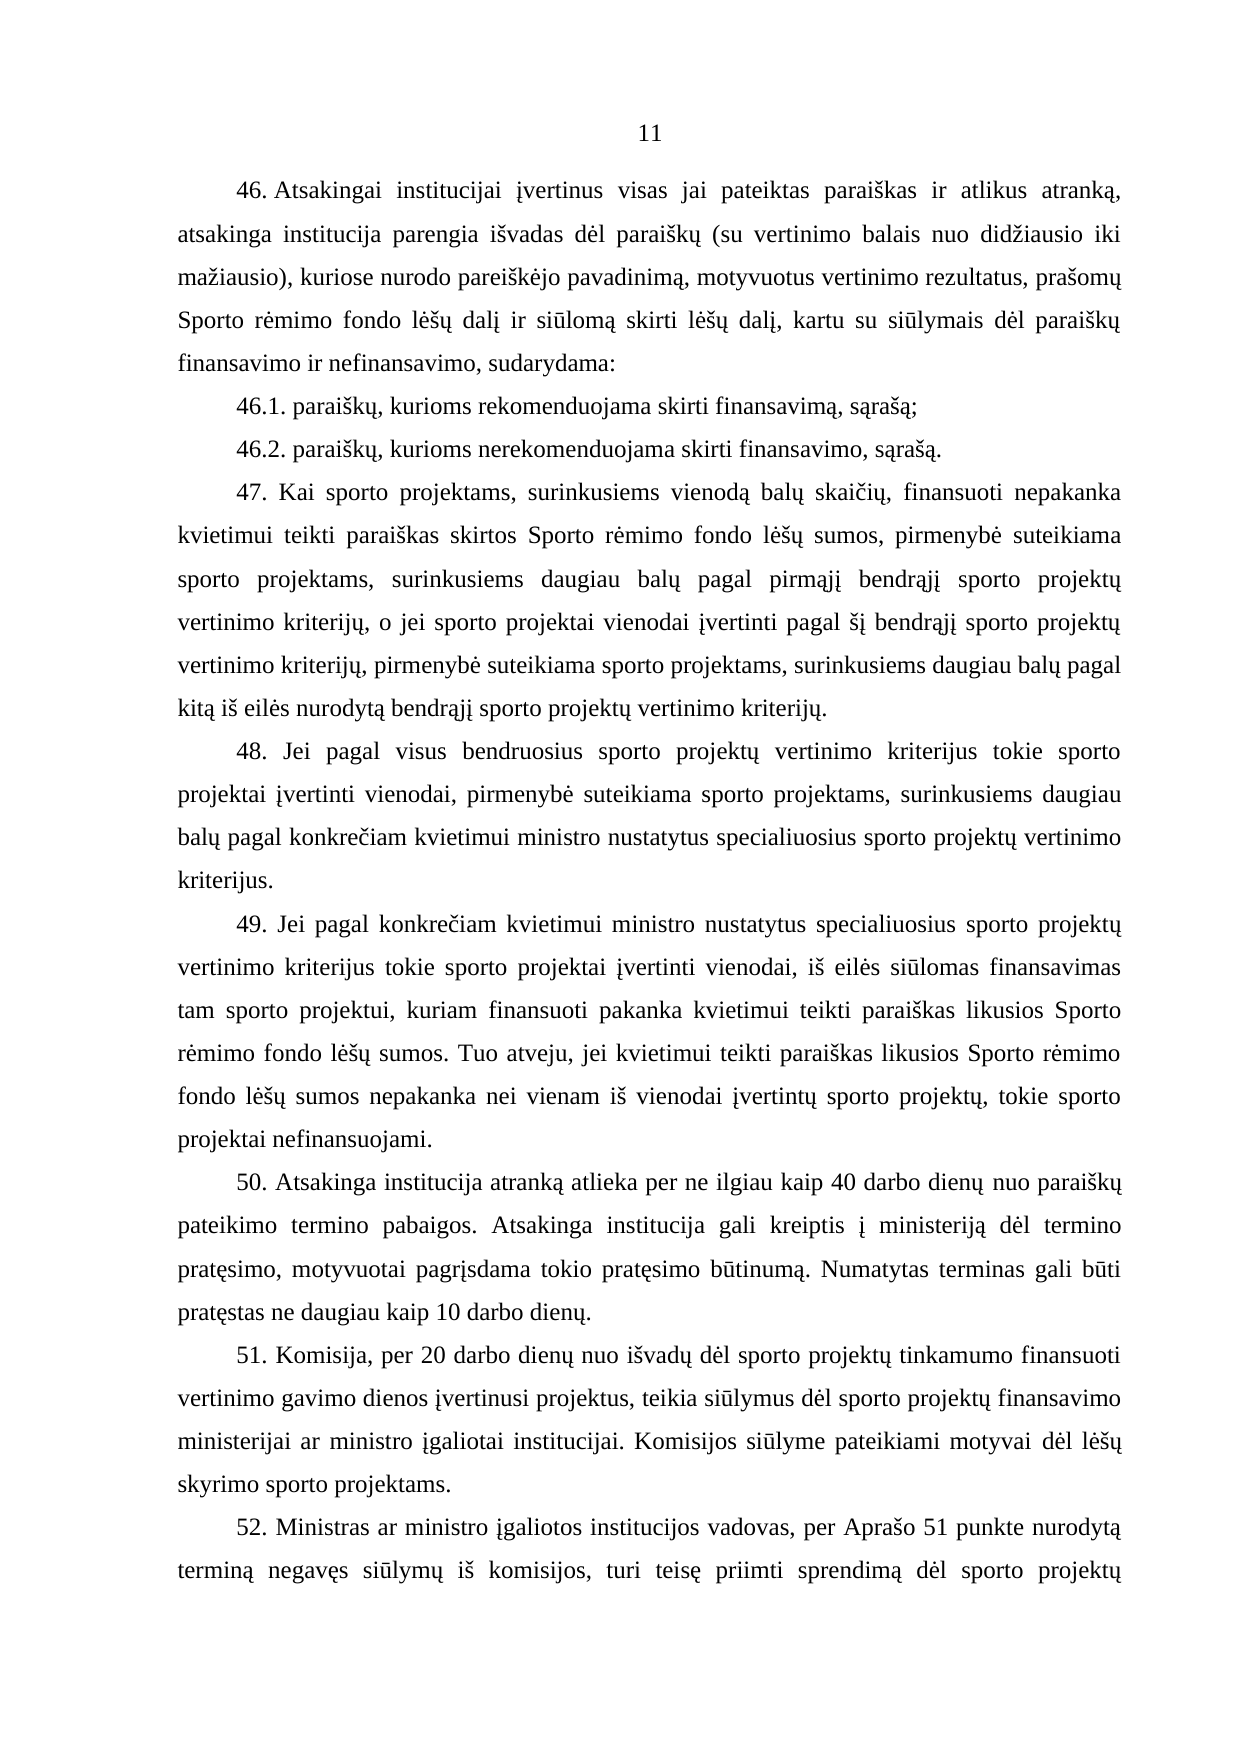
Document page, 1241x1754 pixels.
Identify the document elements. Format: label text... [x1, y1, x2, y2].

text 46.2. paraiškų, kurioms nerekomenduojama skirti finansavimo, sąrašą. [177, 434, 1122, 463]
text 51. Komisija, per 20 darbo dienų nuo išvadų dėl sporto projektų tinkamumo finansuoti vertinimo gavimo dienos įvertinusi projektus, teikia siūlymus dėl sporto projektų finansavimo ministerijai ar ministro įgaliotai institucijai. Komisijos siūlyme pateikiami motyvai dėl lėšų skyrimo sporto projektams. [177, 1340, 1122, 1498]
text 50. Atsakinga institucija atranką atlieka per ne ilgiau kaip 40 darbo dienų nuo paraiškų pateikimo termino pabaigos. Atsakinga institucija gali kreiptis į ministeriją dėl termino pratęsimo, motyvuotai pagrįsdama tokio pratęsimo būtinumą. Numatytas terminas gali būti pratęstas ne daugiau kaip 10 darbo dienų. [177, 1167, 1122, 1326]
text 52. Ministras ar ministro įgaliotos institucijos vadovas, per Aprašo 51 punkte nurodytą terminą negavęs siūlymų iš komisijos, turi teisę priimti sprendimą dėl sporto projektų [177, 1512, 1122, 1584]
text 48. Jei pagal visus bendruosius sporto projektų vertinimo kriterijus tokie sporto projektai įvertinti vienodai, pirmenybė suteikiama sporto projektams, surinkusiems daugiau balų pagal konkrečiam kvietimui ministro nustatytus specialiuosius sporto projektų vertinimo kriterijus. [177, 736, 1122, 894]
text 46. Atsakingai institucijai įvertinus visas jai pateiktas paraiškas ir atlikus atranką, atsakinga institucija parengia išvadas dėl paraiškų (su vertinimo balais nuo didžiausio iki mažiausio), kuriose nurodo pareiškėjo pavadinimą, motyvuotus vertinimo rezultatus, prašomų Sporto rėmimo fondo lėšų dalį ir siūlomą skirti lėšų dalį, kartu su siūlymais dėl paraiškų finansavimo ir nefinansavimo, sudarydama: [177, 176, 1122, 377]
text 47. Kai sporto projektams, surinkusiems vienodą balų skaičių, finansuoti nepakanka kvietimui teikti paraiškas skirtos Sporto rėmimo fondo lėšų sumos, pirmenybė suteikiama sporto projektams, surinkusiems daugiau balų pagal pirmąjį bendrąjį sporto projektų vertinimo kriterijų, o jei sporto projektai vienodai įvertinti pagal šį bendrąjį sporto projektų vertinimo kriterijų, pirmenybė suteikiama sporto projektams, surinkusiems daugiau balų pagal kitą iš eilės nurodytą bendrąjį sporto projektų vertinimo kriterijų. [177, 477, 1122, 722]
text 49. Jei pagal konkrečiam kvietimui ministro nustatytus specialiuosius sporto projektų vertinimo kriterijus tokie sporto projektai įvertinti vienodai, iš eilės siūlomas finansavimas tam sporto projektui, kuriam finansuoti pakanka kvietimui teikti paraiškas likusios Sporto rėmimo fondo lėšų sumos. Tuo atveju, jei kvietimui teikti paraiškas likusios Sporto rėmimo fondo lėšų sumos nepakanka nei vienam iš vienodai įvertintų sporto projektų, tokie sporto projektai nefinansuojami. [177, 909, 1122, 1153]
text 46.1. paraiškų, kurioms rekomenduojama skirti finansavimą, sąrašą; [177, 391, 1122, 420]
